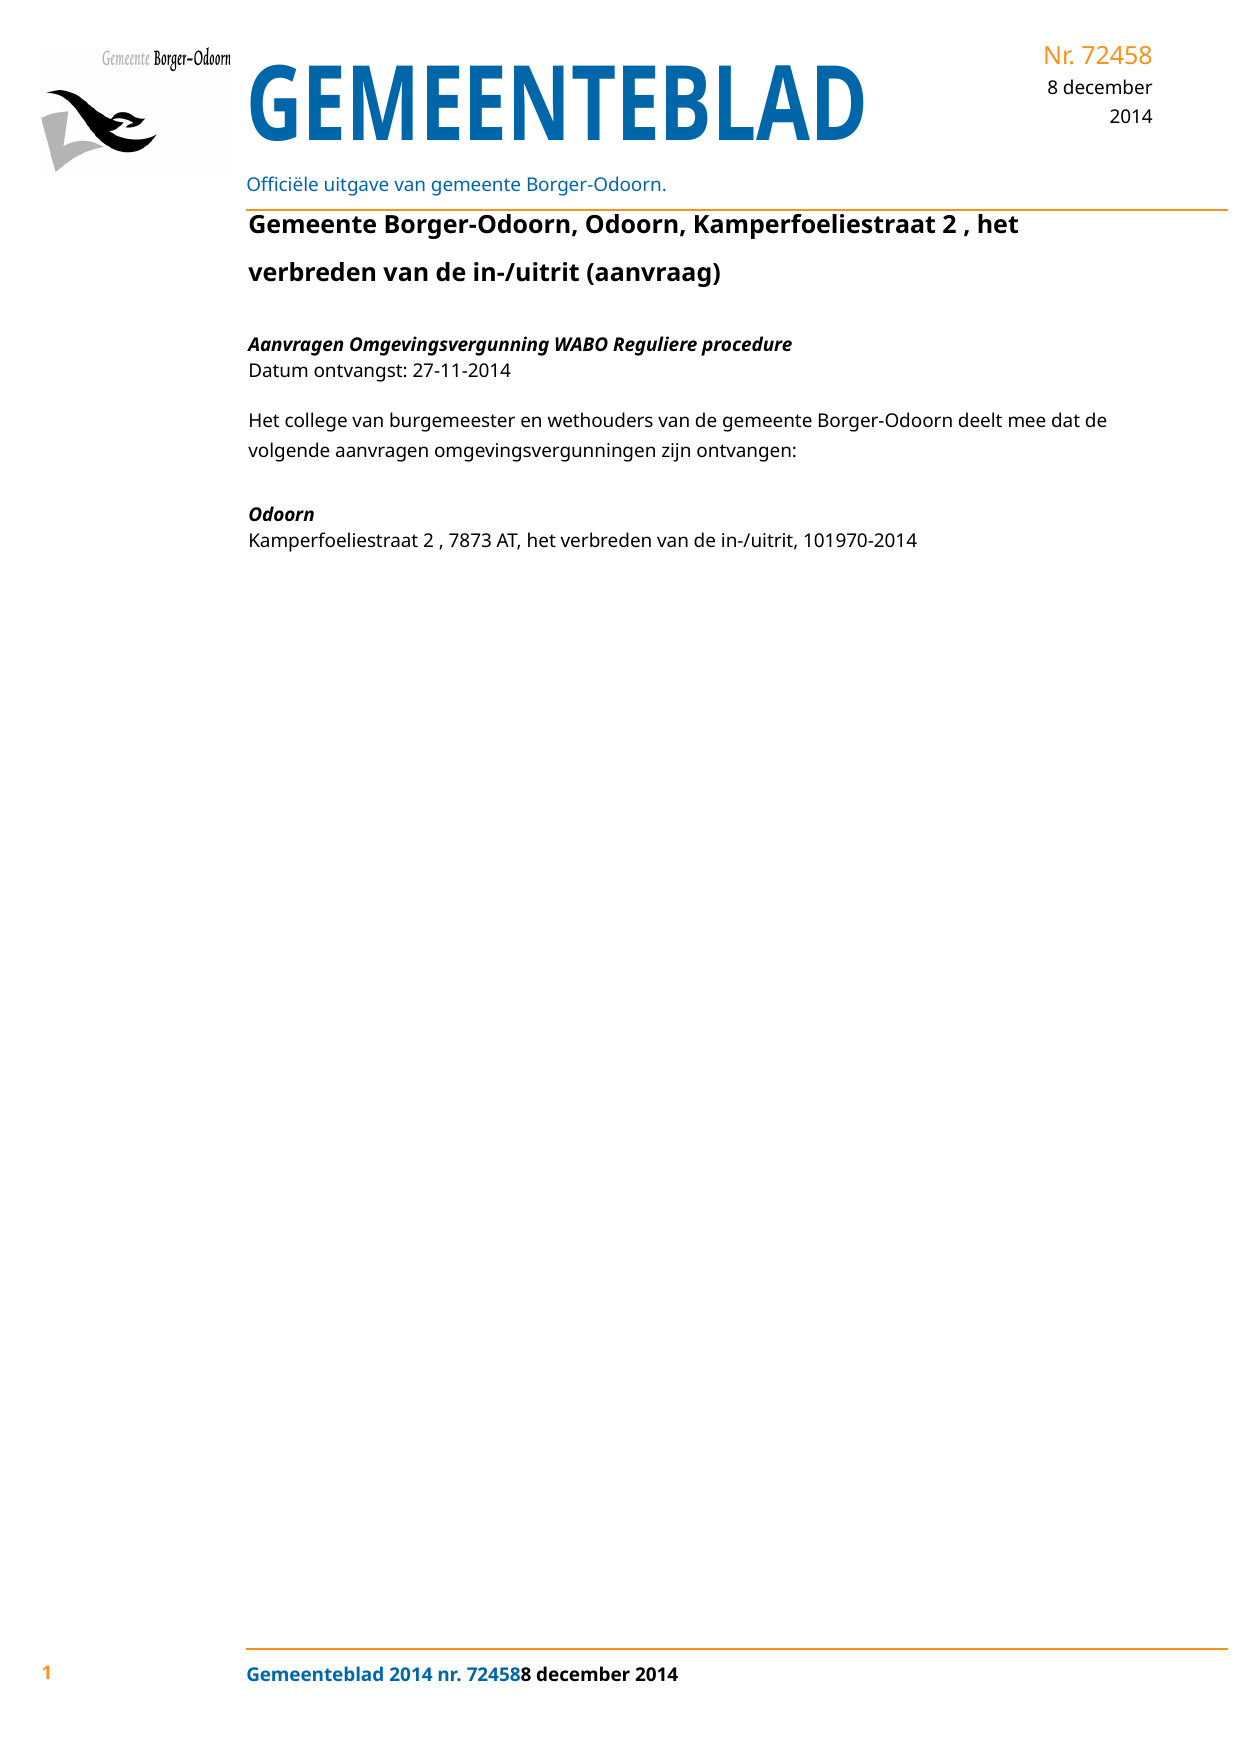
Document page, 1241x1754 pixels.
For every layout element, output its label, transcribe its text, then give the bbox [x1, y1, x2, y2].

text Gemeente Borger-Odoorn, Odoorn, Kamperfoeliestraat 2 , het verbreden van de in-/uitrit (aanvraag) [248, 211, 1152, 288]
text Het college van burgemeester en wethouders van de gemeente Borger-Odoorn deelt mee dat de volgende aanvragen omgevingsvergunningen zijn ontvangen: [248, 408, 1152, 463]
text Kamperfoeliestraat 2 , 7873 AT, het verbreden van de in-/uitrit, 101970-2014 [248, 527, 1152, 553]
text Aanvragen Omgevingsvergunning WABO Reguliere procedure [248, 331, 1152, 357]
picture [41, 47, 231, 172]
text Datum ontvangst: 27-11-2014 [248, 357, 1152, 383]
text Odoorn [248, 501, 1152, 527]
